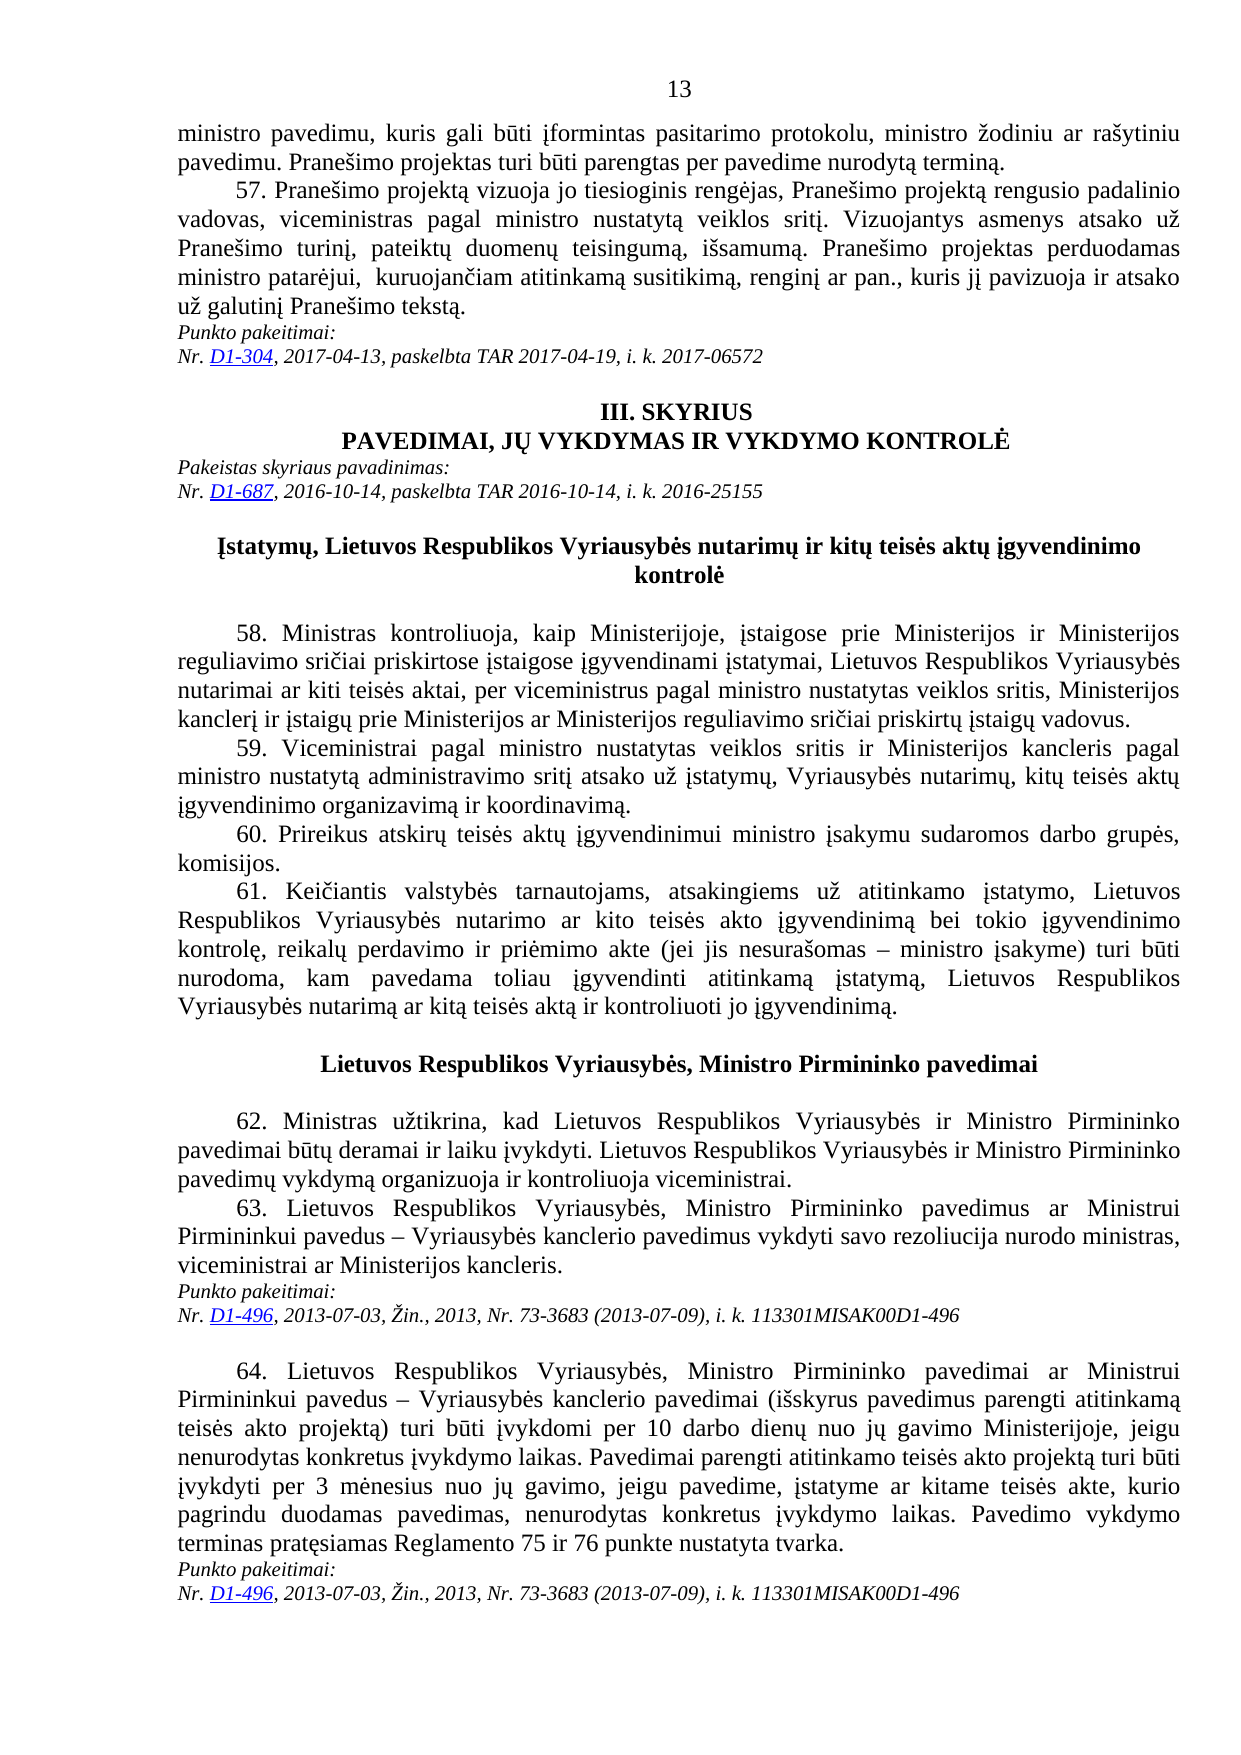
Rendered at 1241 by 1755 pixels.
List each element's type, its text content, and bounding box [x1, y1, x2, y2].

text Punkto pakeitimai: [177, 320, 1181, 344]
text Nr. D1-496, 2013-07-03, Žin., 2013, Nr. 73-3683 (2013-07-09), i. k. 113301MISAK00D1-496 [177, 1303, 1181, 1327]
text Nr. D1-687, 2016-10-14, paskelbta TAR 2016-10-14, i. k. 2016-25155 [177, 479, 1181, 503]
text 61. Keičiantis valstybės tarnautojams, atsakingiems už atitinkamo įstatymo, Lietuvos Respublikos Vyriausybės nutarimo ar kito teisės akto įgyvendinimą bei tokio įgyvendinimo kontrolę, reikalų perdavimo ir priėmimo akte (jei jis nesurašomas – ministro įsakyme) turi būti nurodoma, kam pavedama toliau įgyvendinti atitinkamą įstatymą, Lietuvos Respublikos Vyriausybės nutarimą ar kitą teisės aktą ir kontroliuoti jo įgyvendinimą. [177, 876, 1181, 1020]
text 58. Ministras kontroliuoja, kaip Ministerijoje, įstaigose prie Ministerijos ir Ministerijos reguliavimo sričiai priskirtose įstaigose įgyvendinami įstatymai, Lietuvos Respublikos Vyriausybės nutarimai ar kiti teisės aktai, per viceministrus pagal ministro nustatytas veiklos sritis, Ministerijos kanclerį ir įstaigų prie Ministerijos ar Ministerijos reguliavimo sričiai priskirtų įstaigų vadovus. [177, 618, 1181, 733]
text ministro pavedimu, kuris gali būti įformintas pasitarimo protokolu, ministro žodiniu ar rašytiniu pavedimu. Pranešimo projektas turi būti parengtas per pavedime nurodytą terminą. [177, 118, 1181, 176]
text 60. Prireikus atskirų teisės aktų įgyvendinimui ministro įsakymu sudaromos darbo grupės, komisijos. [177, 819, 1181, 876]
text III. SKYRIUS PAVEDIMAI, JŲ VYKDYMAS IR VYKDYMO KONTROLĖ [177, 397, 1181, 454]
text Pakeistas skyriaus pavadinimas: [177, 454, 1181, 479]
text 59. Viceministrai pagal ministro nustatytas veiklos sritis ir Ministerijos kancleris pagal ministro nustatytą administravimo sritį atsako už įstatymų, Vyriausybės nutarimų, kitų teisės aktų įgyvendinimo organizavimą ir koordinavimą. [177, 733, 1181, 819]
text Punkto pakeitimai: [177, 1557, 1181, 1581]
text Įstatymų, Lietuvos Respublikos Vyriausybės nutarimų ir kitų teisės aktų įgyvendinimo kontrolė [177, 531, 1181, 589]
text 63. Lietuvos Respublikos Vyriausybės, Ministro Pirmininko pavedimus ar Ministrui Pirmininkui pavedus – Vyriausybės kanclerio pavedimus vykdyti savo rezoliucija nurodo ministras, viceministrai ar Ministerijos kancleris. [177, 1193, 1181, 1279]
text Nr. D1-496, 2013-07-03, Žin., 2013, Nr. 73-3683 (2013-07-09), i. k. 113301MISAK00D1-496 [177, 1581, 1181, 1605]
text 57. Pranešimo projektą vizuoja jo tiesioginis rengėjas, Pranešimo projektą rengusio padalinio vadovas, viceministras pagal ministro nustatytą veiklos sritį. Vizuojantys asmenys atsako už Pranešimo turinį, pateiktų duomenų teisingumą, išsamumą. Pranešimo projektas perduodamas ministro patarėjui, kuruojančiam atitinkamą susitikimą, renginį ar pan., kuris jį pavizuoja ir atsako už galutinį Pranešimo tekstą. [177, 176, 1181, 320]
text 64. Lietuvos Respublikos Vyriausybės, Ministro Pirmininko pavedimai ar Ministrui Pirmininkui pavedus – Vyriausybės kanclerio pavedimai (išskyrus pavedimus parengti atitinkamą teisės akto projektą) turi būti įvykdomi per 10 darbo dienų nuo jų gavimo Ministerijoje, jeigu nenurodytas konkretus įvykdymo laikas. Pavedimai parengti atitinkamo teisės akto projektą turi būti įvykdyti per 3 mėnesius nuo jų gavimo, jeigu pavedime, įstatyme ar kitame teisės akte, kurio pagrindu duodamas pavedimas, nenurodytas konkretus įvykdymo laikas. Pavedimo vykdymo terminas pratęsiamas Reglamento 75 ir 76 punkte nustatyta tvarka. [177, 1356, 1181, 1557]
text 62. Ministras užtikrina, kad Lietuvos Respublikos Vyriausybės ir Ministro Pirmininko pavedimai būtų deramai ir laiku įvykdyti. Lietuvos Respublikos Vyriausybės ir Ministro Pirmininko pavedimų vykdymą organizuoja ir kontroliuoja viceministrai. [177, 1106, 1181, 1193]
text Nr. D1-304, 2017-04-13, paskelbta TAR 2017-04-19, i. k. 2017-06572 [177, 344, 1181, 368]
text Punkto pakeitimai: [177, 1279, 1181, 1303]
text Lietuvos Respublikos Vyriausybės, Ministro Pirmininko pavedimai [177, 1049, 1181, 1078]
